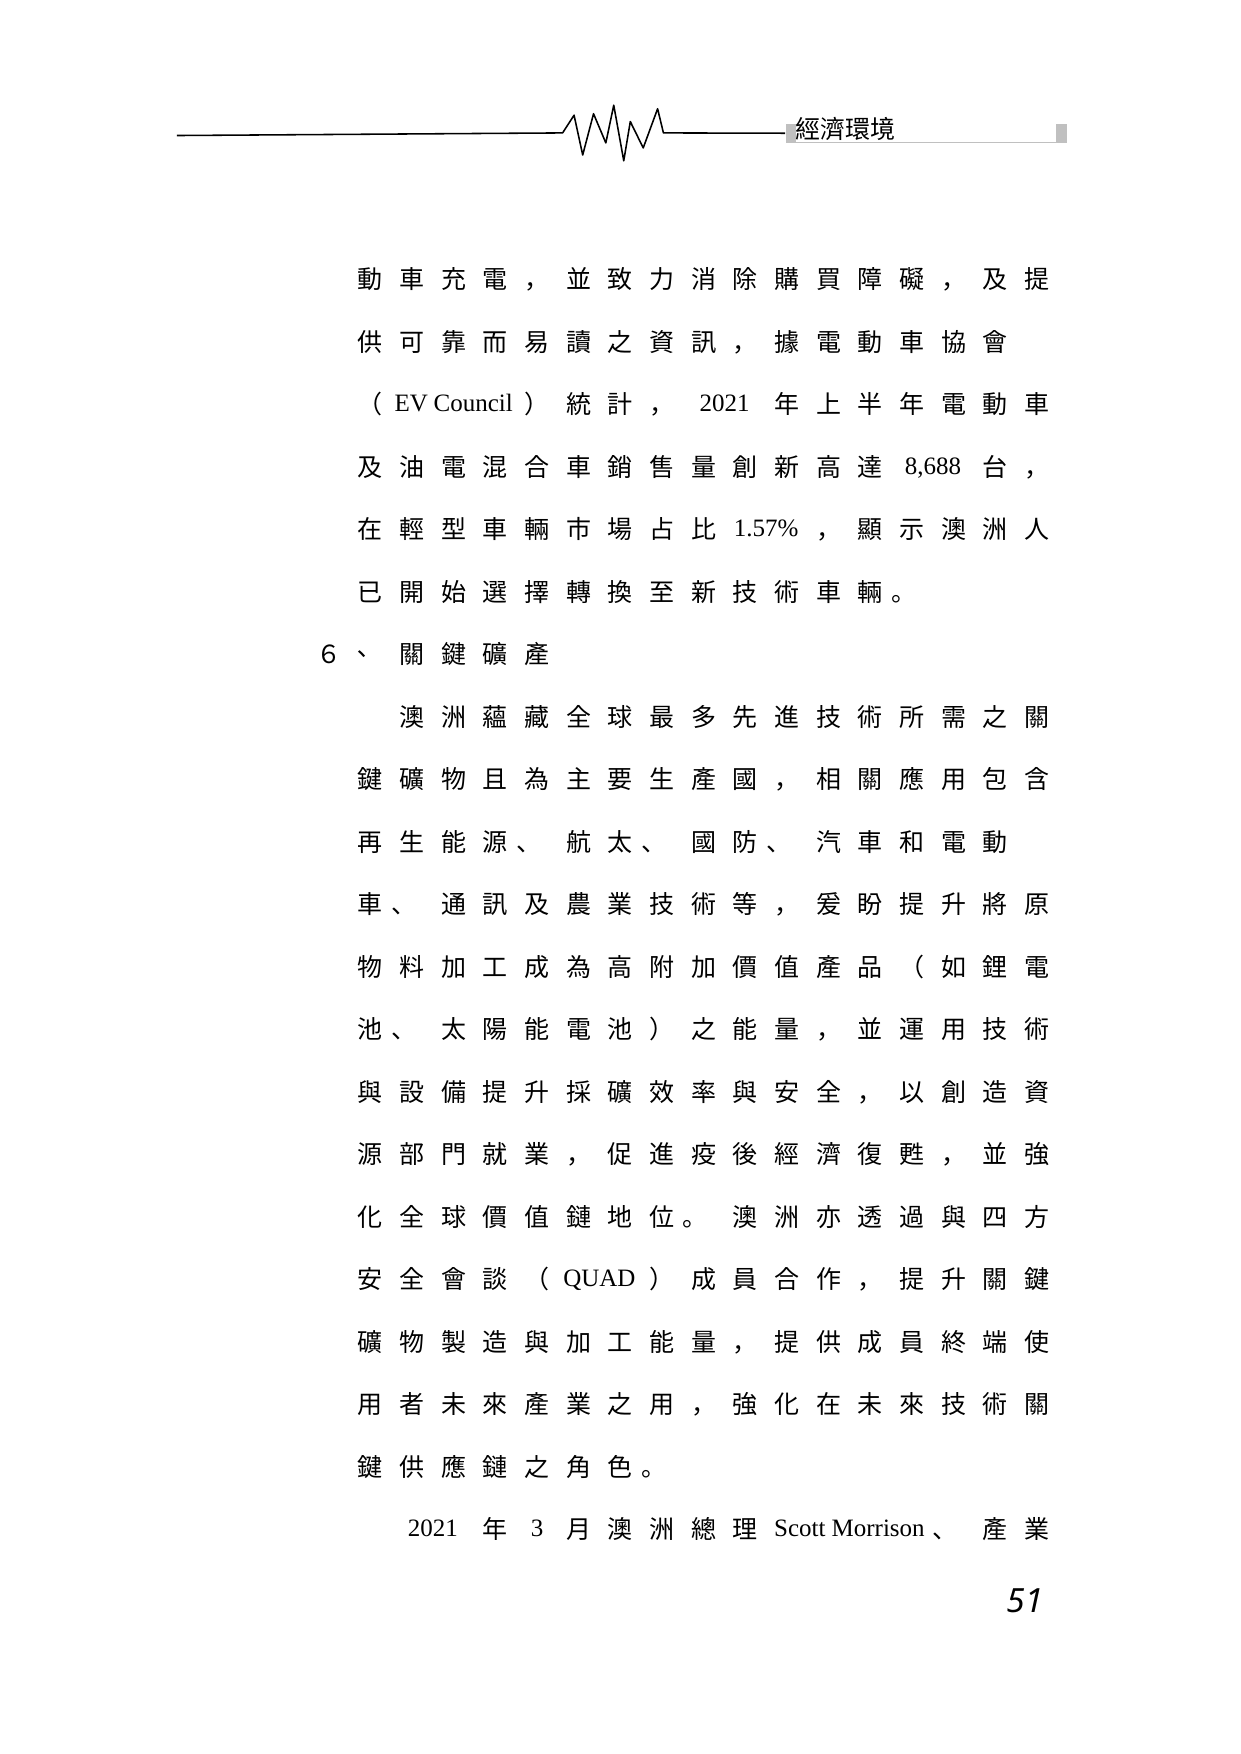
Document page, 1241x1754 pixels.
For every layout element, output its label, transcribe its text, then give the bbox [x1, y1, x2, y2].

text 2021年3月澳洲總理Scott Morrison、產業 [330, 1486, 1058, 1549]
text 澳洲蘊藏全球最多先進技術所需之關鍵礦物且為主要生產國，相關應用包含再生能源、航太、國防、汽車和電動車、通訊及農業技術等，爰盼提升將原物料加工成為高附加價值產品（如鋰電池、太陽能電池）之能量，並運用技術與設備提升採礦效率與安全，以創造資源部門就業，促進疫後經濟復甦，並強化全球價值鏈地位。澳洲亦透過與四方安全會談（QUAD）成員合作，提升關鍵礦物製造與加工能量，提供成員終端使用者未來產業之用，強化在未來技術關鍵供應鏈之角色。 [330, 674, 1058, 1486]
text 動車充電，並致力消除購買障礙，及提供可靠而易讀之資訊，據電動車協會（EV Council）統計，2021年上半年電動車及油電混合車銷售量創新高達8,688台，在輕型車輛市場占比1.57%，顯示澳洲人已開始選擇轉換至新技術車輛。 [330, 236, 1058, 611]
text ６、關鍵礦產 [281, 611, 1058, 674]
